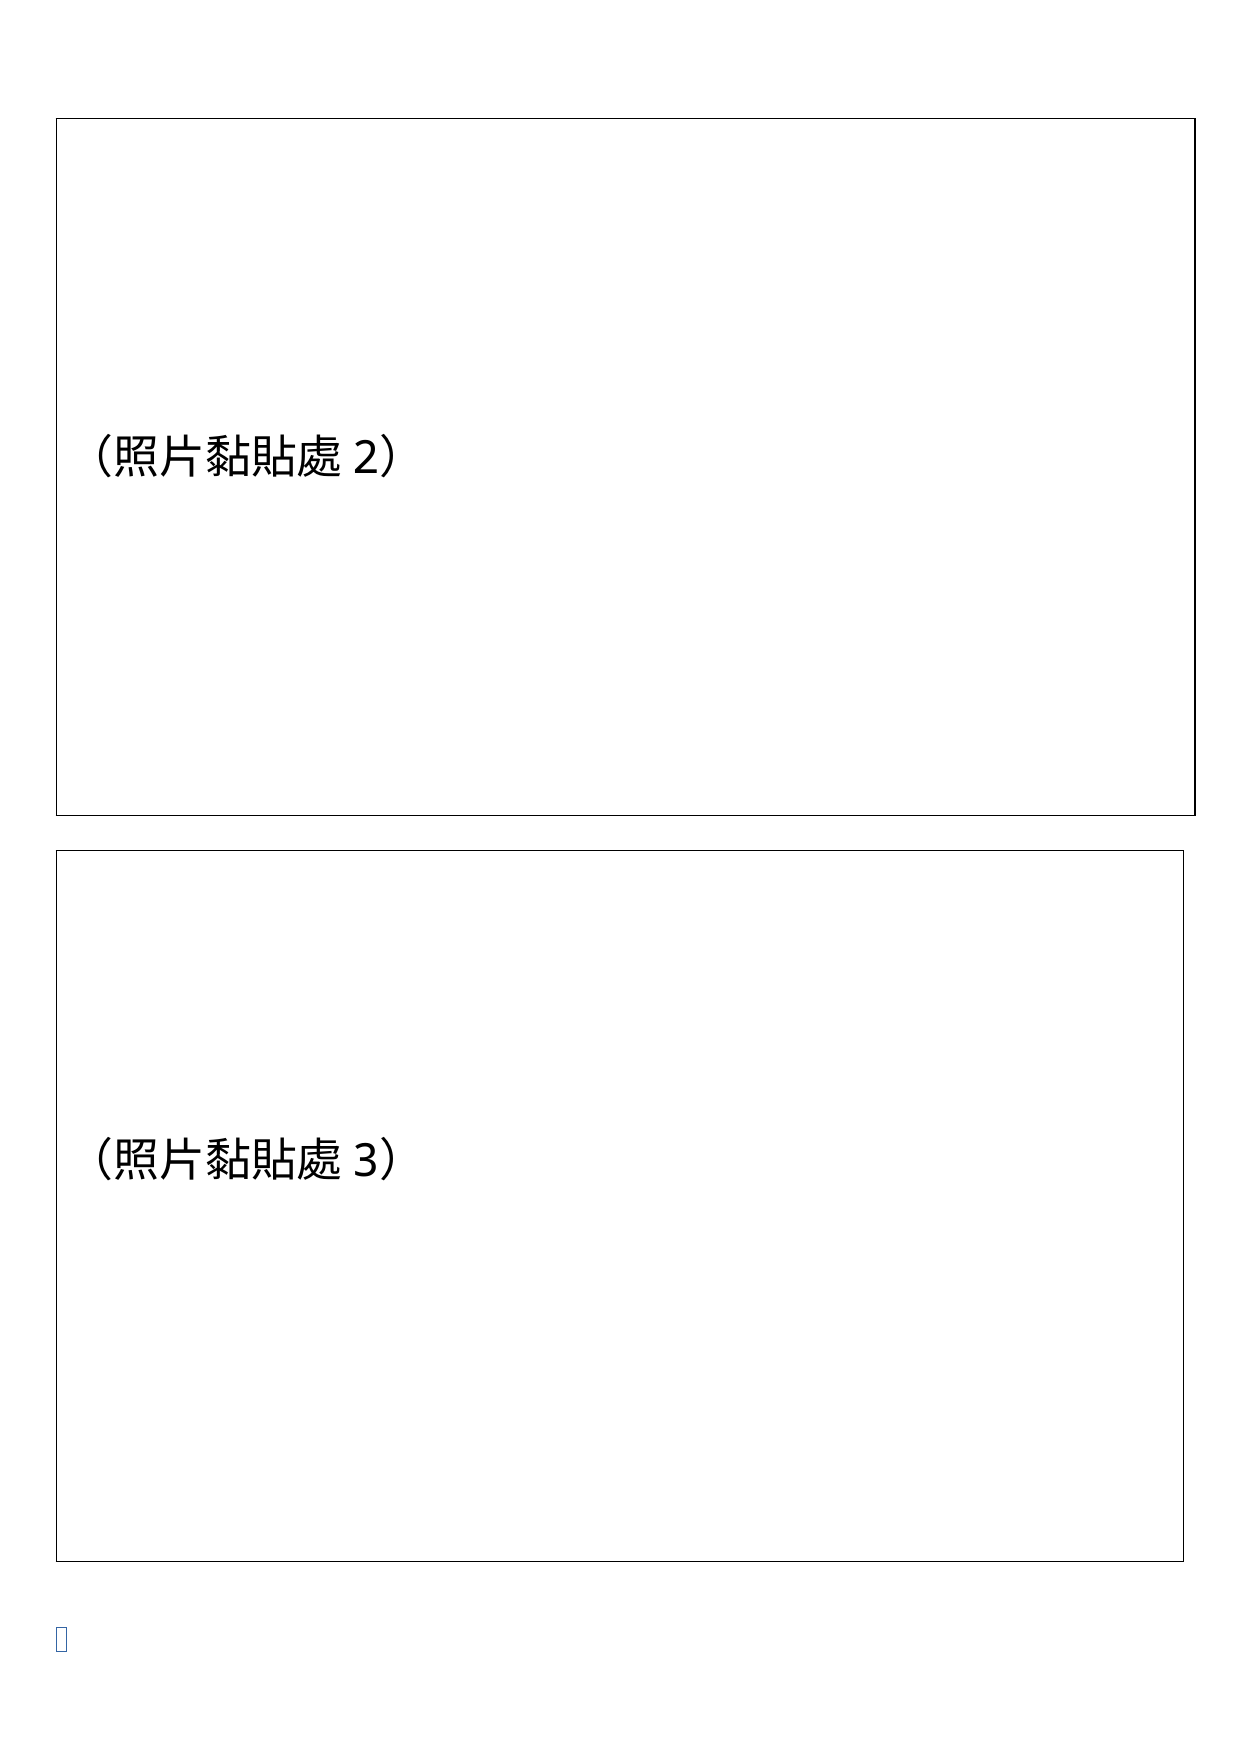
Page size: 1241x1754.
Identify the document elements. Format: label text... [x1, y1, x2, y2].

table_cell （照片黏貼處2） [57, 119, 1194, 815]
table_header （照片黏貼處3） [57, 851, 1183, 1561]
